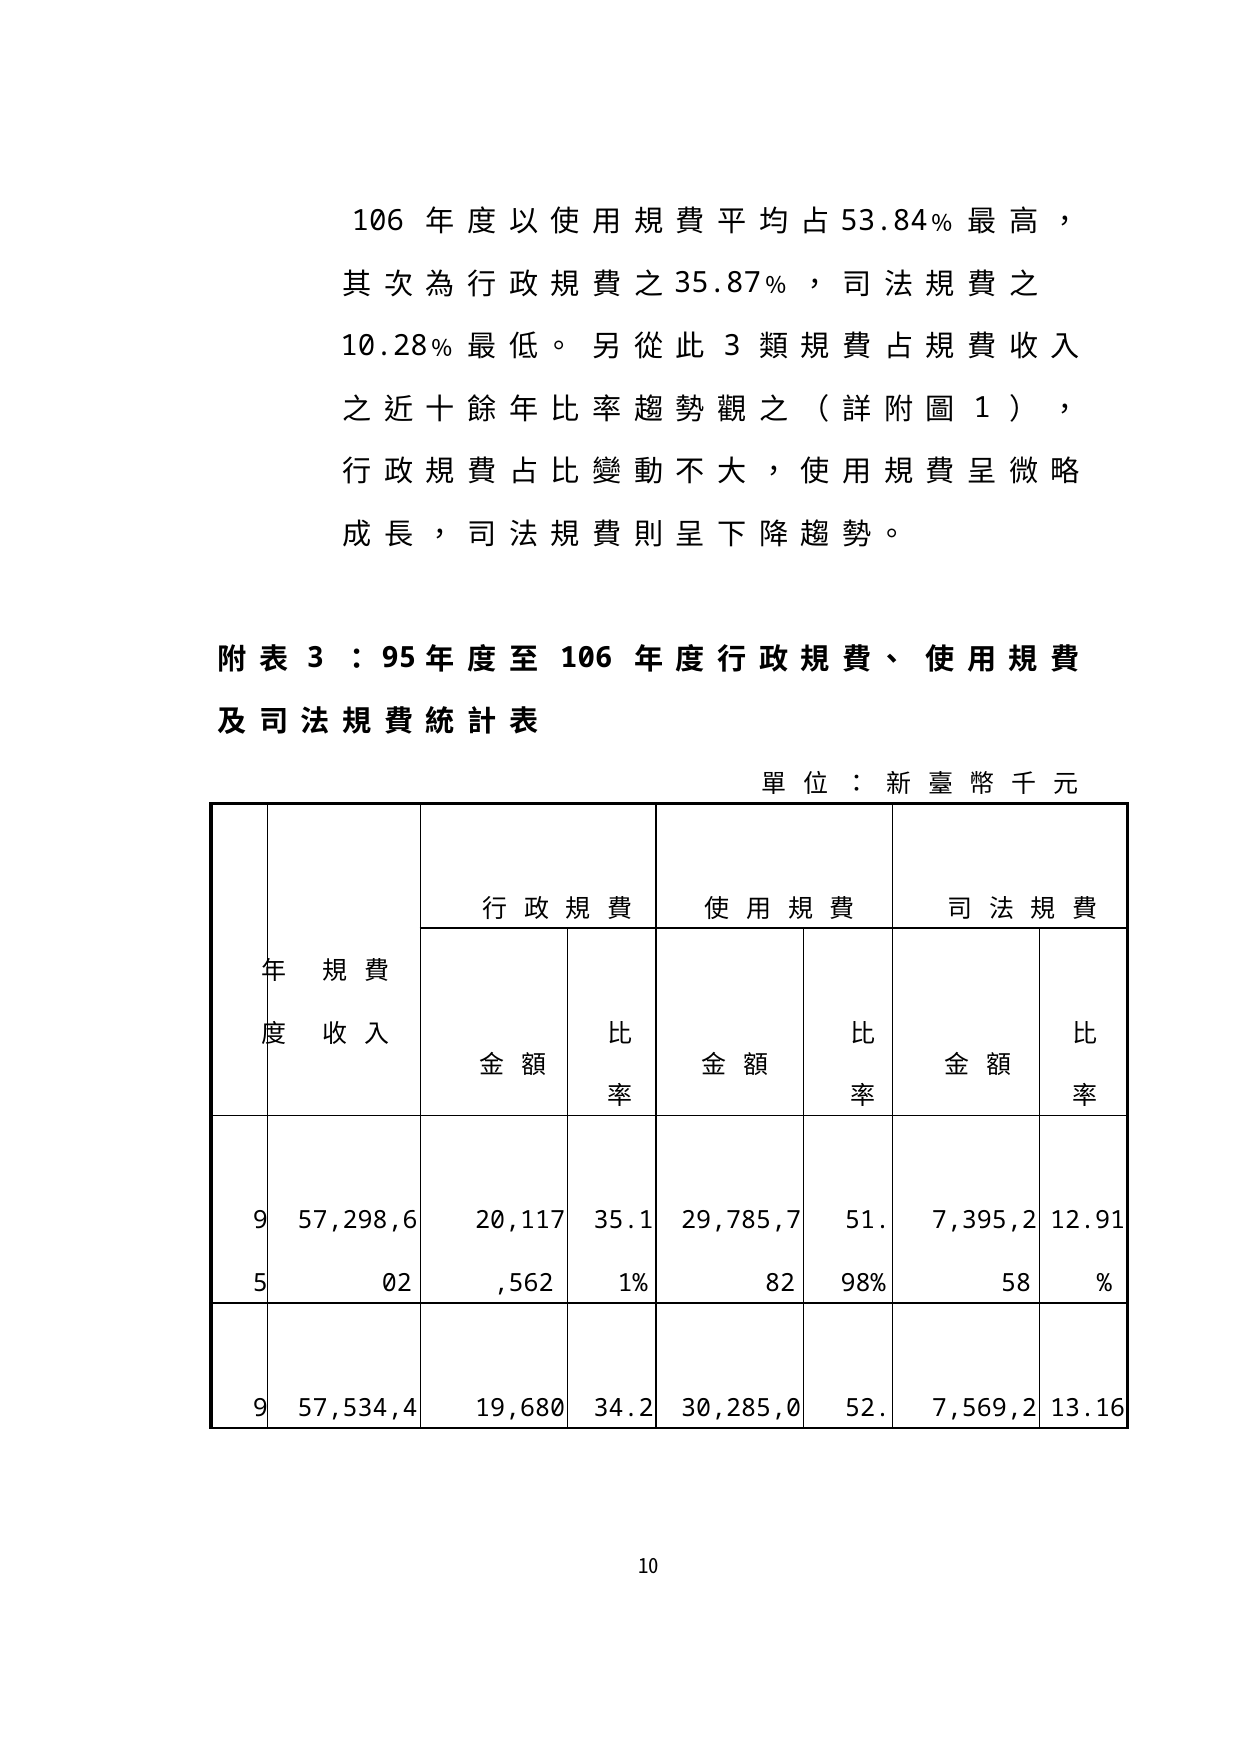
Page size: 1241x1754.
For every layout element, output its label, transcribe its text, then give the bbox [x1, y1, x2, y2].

table_cell 12.91% [1040, 1116, 1126, 1302]
table_cell 比率 [804, 929, 892, 1115]
text 附表3：95年度至106年度行政規費、使用規費及司法規費統計表 [196, 615, 1086, 740]
table_cell 7,395,258 [893, 1116, 1039, 1302]
table_header 年度 [213, 805, 267, 1115]
text 106年度以使用規費平均占53.84﹪最高，其次為行政規費之35.87﹪，司法規費之10.28﹪最低。另從此3類規費占規費收入之近十餘年比率趨勢觀之（詳附圖1），行政規費占比變動不大，使用規費呈微略成長，司法規費則呈下降趨勢。 [299, 177, 1086, 552]
table_header 行政規費 [421, 805, 655, 927]
table_header 司法規費 [893, 805, 1126, 927]
table_cell 13.16 [1040, 1304, 1126, 1427]
table_header 使用規費 [657, 805, 892, 927]
table_cell 金額 [421, 929, 567, 1115]
table_cell 金額 [893, 929, 1039, 1115]
table_cell 金額 [657, 929, 803, 1115]
text 單位：新臺幣千元 [196, 740, 1086, 802]
table_cell 51.98% [804, 1116, 892, 1302]
table_cell 29,785,782 [657, 1116, 803, 1302]
table_cell 7,569,2 [893, 1304, 1039, 1427]
table_header 規費收入 [268, 805, 420, 1115]
table_cell 34.2 [568, 1304, 655, 1427]
table_cell 20,117,562 [421, 1116, 567, 1302]
table_cell 52. [804, 1304, 892, 1427]
table_cell 95 [213, 1116, 267, 1302]
table_cell 比率 [568, 929, 655, 1115]
table_cell 9 [213, 1304, 267, 1427]
table_cell 比率 [1040, 929, 1126, 1115]
table_cell 57,298,602 [268, 1116, 420, 1302]
table_cell 19,680 [421, 1304, 567, 1427]
table_cell 57,534,4 [268, 1304, 420, 1427]
table_cell 30,285,0 [657, 1304, 803, 1427]
table_cell 35.11% [568, 1116, 655, 1302]
